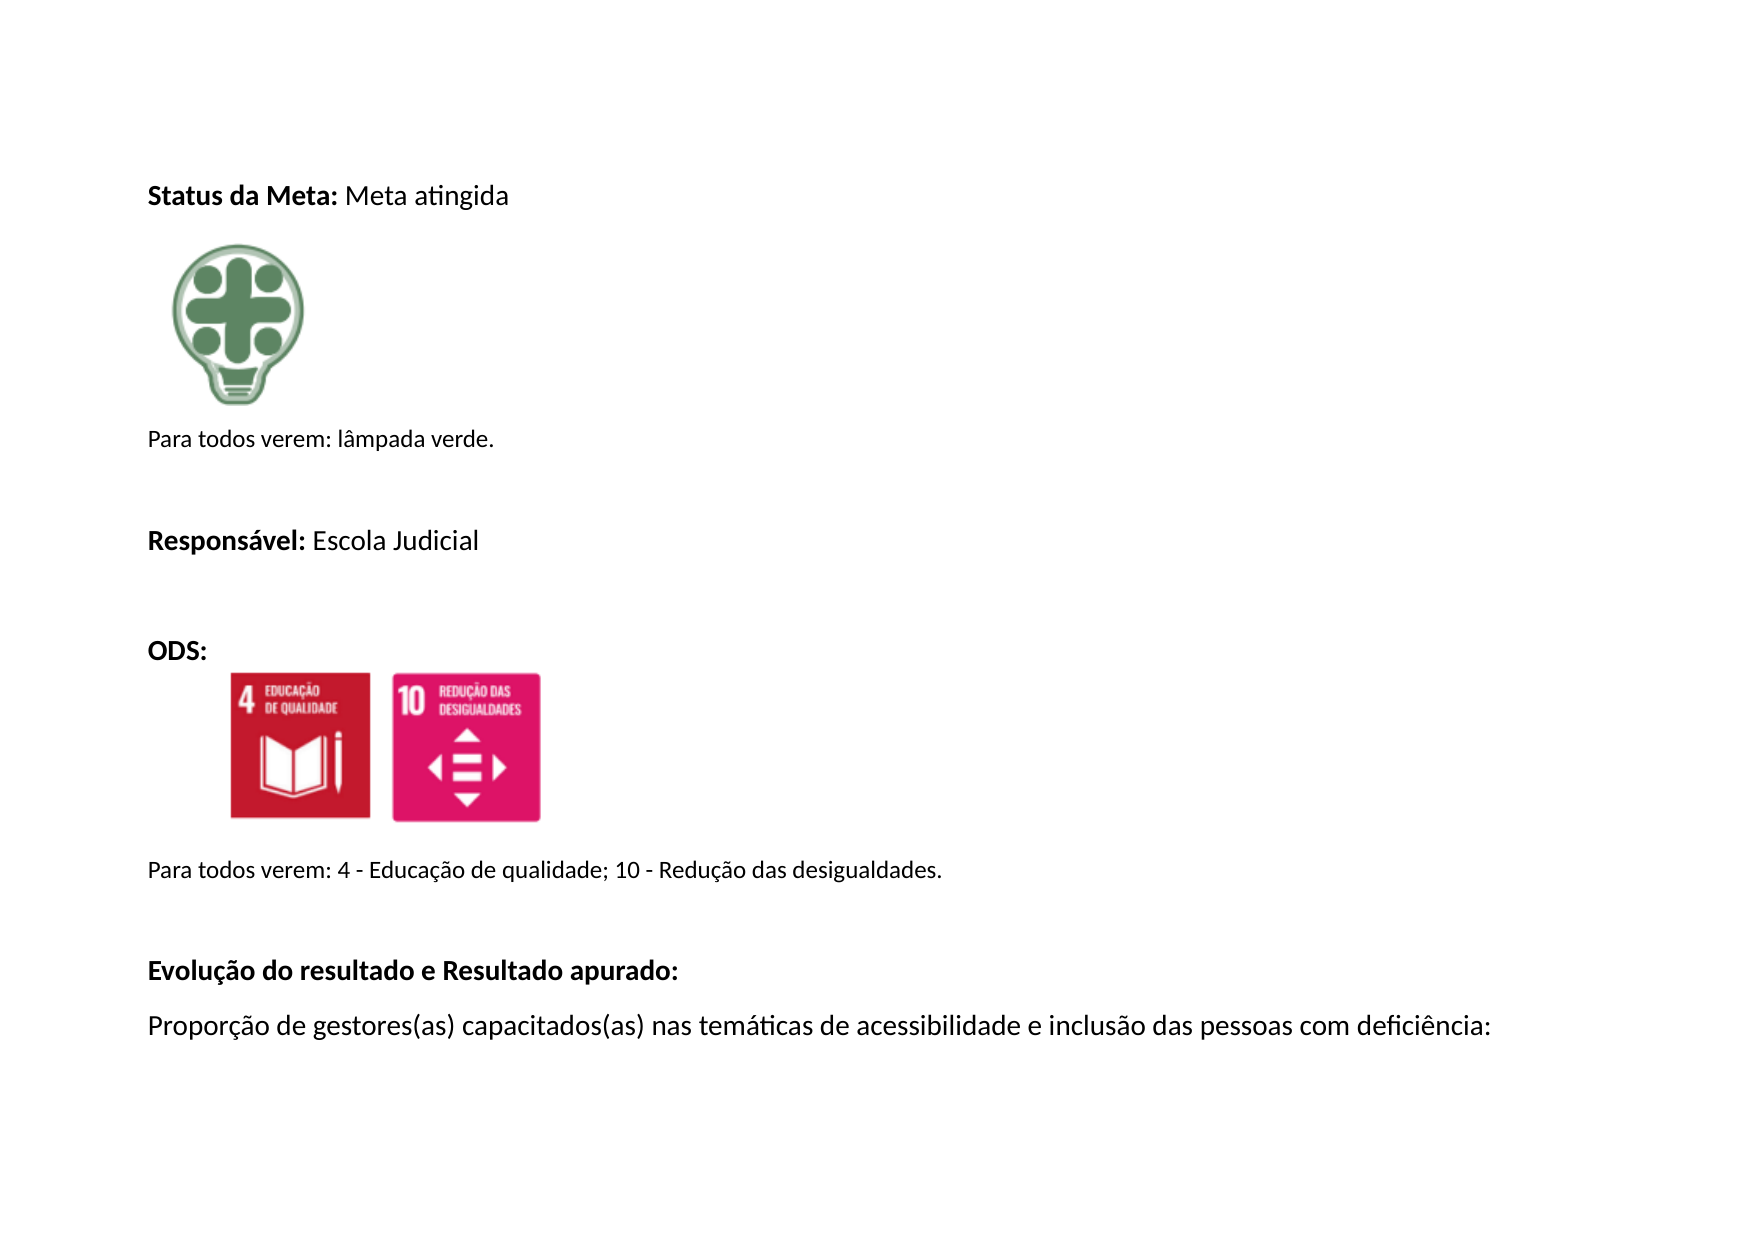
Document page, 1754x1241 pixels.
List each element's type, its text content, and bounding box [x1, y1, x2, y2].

text Para todos verem: lâmpada verde. [148, 424, 1606, 454]
text Evolução do resultado e Resultado apurado: [148, 952, 1606, 988]
text Status da Meta: Meta atingida [148, 177, 1606, 213]
text Para todos verem: 4 - Educação de qualidade; 10 - Redução das desigualdades. [148, 854, 1606, 884]
text Responsável: Escola Judicial [148, 522, 1606, 558]
text Proporção de gestores(as) capacitados(as) nas temáticas de acessibilidade e inclusão das pessoas com deficiência: [148, 1007, 1606, 1043]
text ODS: [148, 632, 1606, 835]
